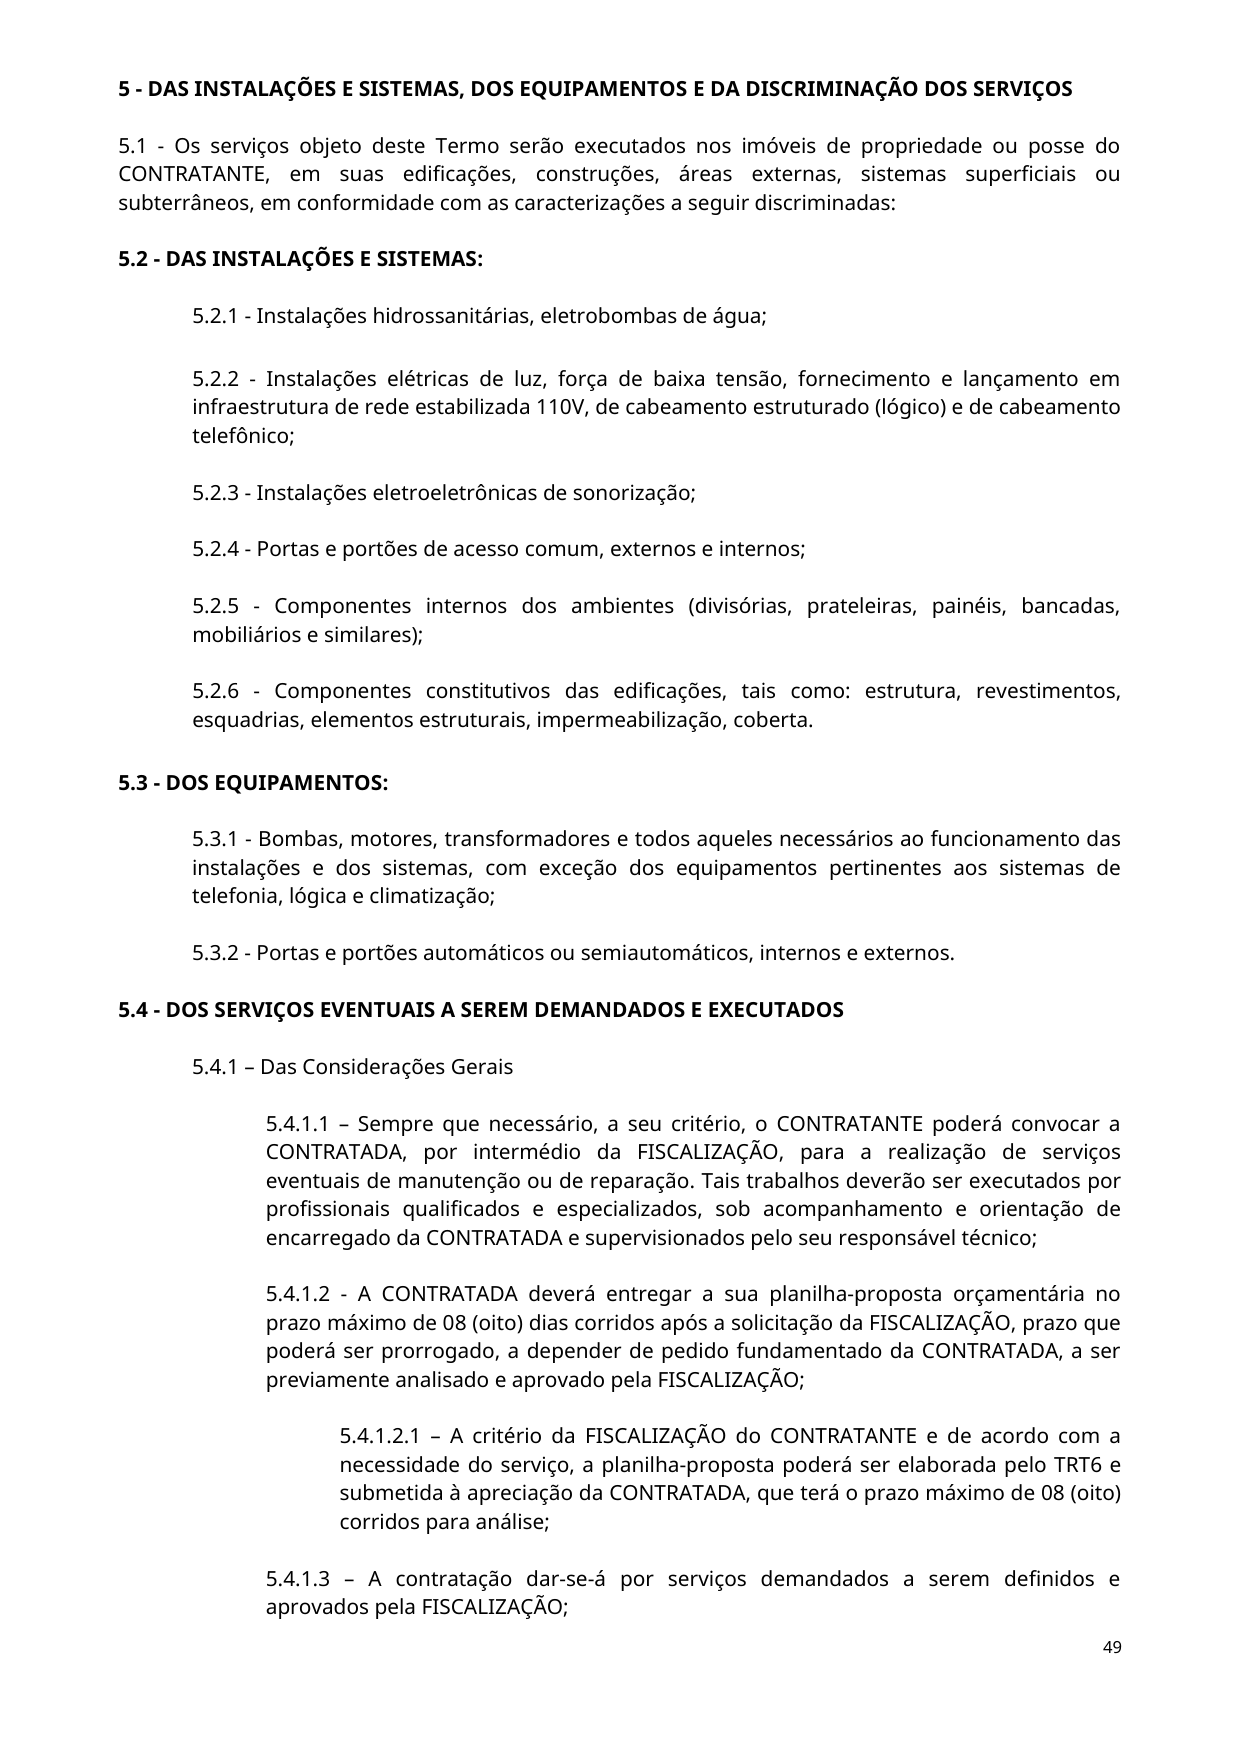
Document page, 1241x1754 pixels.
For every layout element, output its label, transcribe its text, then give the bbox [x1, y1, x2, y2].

subtitle 5.4 - DOS SERVIÇOS EVENTUAIS A SEREM DEMANDADOS E EXECUTADOS [118, 995, 1122, 1023]
text 5.4.1 – Das Considerações Gerais [192, 1052, 1122, 1080]
text 5.4.1.2 - A CONTRATADA deverá entregar a sua planilha-proposta orçamentária no prazo máximo de 08 (oito) dias corridos após a solicitação da FISCALIZAÇÃO, prazo que poderá ser prorrogado, a depender de pedido fundamentado da CONTRATADA, a ser previamente analisado e aprovado pela FISCALIZAÇÃO; [266, 1279, 1122, 1393]
text 5.4.1.1 – Sempre que necessário, a seu critério, o CONTRATANTE poderá convocar a CONTRATADA, por intermédio da FISCALIZAÇÃO, para a realização de serviços eventuais de manutenção ou de reparação. Tais trabalhos deverão ser executados por profissionais qualificados e especializados, sob acompanhamento e orientação de encarregado da CONTRATADA e supervisionados pelo seu responsável técnico; [266, 1109, 1122, 1251]
text 5 - DAS INSTALAÇÕES E SISTEMAS, DOS EQUIPAMENTOS E DA DISCRIMINAÇÃO DOS SERVIÇOS [118, 74, 1122, 102]
subtitle 5.2.2 - Instalações elétricas de luz, força de baixa tensão, fornecimento e lançamento em infraestrutura de rede estabilizada 110V, de cabeamento estruturado (lógico) e de cabeamento telefônico; [192, 364, 1122, 449]
text 5.3.1 - Bombas, motores, transformadores e todos aqueles necessários ao funcionamento das instalações e dos sistemas, com exceção dos equipamentos pertinentes aos sistemas de telefonia, lógica e climatização; [192, 824, 1122, 910]
subtitle 5.2.3 - Instalações eletroeletrônicas de sonorização; [192, 478, 1122, 506]
text 5.1 - Os serviços objeto deste Termo serão executados nos imóveis de propriedade ou posse do CONTRATANTE, em suas edificações, construções, áreas externas, sistemas superficiais ou subterrâneos, em conformidade com as caracterizações a seguir discriminadas: [118, 131, 1122, 216]
subtitle 5.2 - DAS INSTALAÇÕES E SISTEMAS: [118, 244, 1122, 273]
subtitle 5.2.4 - Portas e portões de acesso comum, externos e internos; [192, 534, 1122, 563]
text 5.3.2 - Portas e portões automáticos ou semiautomáticos, internos e externos. [192, 938, 1122, 967]
subtitle 5.3 - DOS EQUIPAMENTOS: [118, 768, 1122, 796]
subtitle 5.2.5 - Componentes internos dos ambientes (divisórias, prateleiras, painéis, bancadas, mobiliários e similares); [192, 591, 1122, 648]
text 5.4.1.2.1 – A critério da FISCALIZAÇÃO do CONTRATANTE e de acordo com a necessidade do serviço, a planilha-proposta poderá ser elaborada pelo TRT6 e submetida à apreciação da CONTRATADA, que terá o prazo máximo de 08 (oito) corridos para análise; [339, 1422, 1122, 1535]
text 5.4.1.3 – A contratação dar-se-á por serviços demandados a serem definidos e aprovados pela FISCALIZAÇÃO; [266, 1564, 1122, 1621]
subtitle 5.2.1 - Instalações hidrossanitárias, eletrobombas de água; [192, 301, 1122, 330]
subtitle 5.2.6 - Componentes constitutivos das edificações, tais como: estrutura, revestimentos, esquadrias, elementos estruturais, impermeabilização, coberta. [192, 677, 1122, 733]
